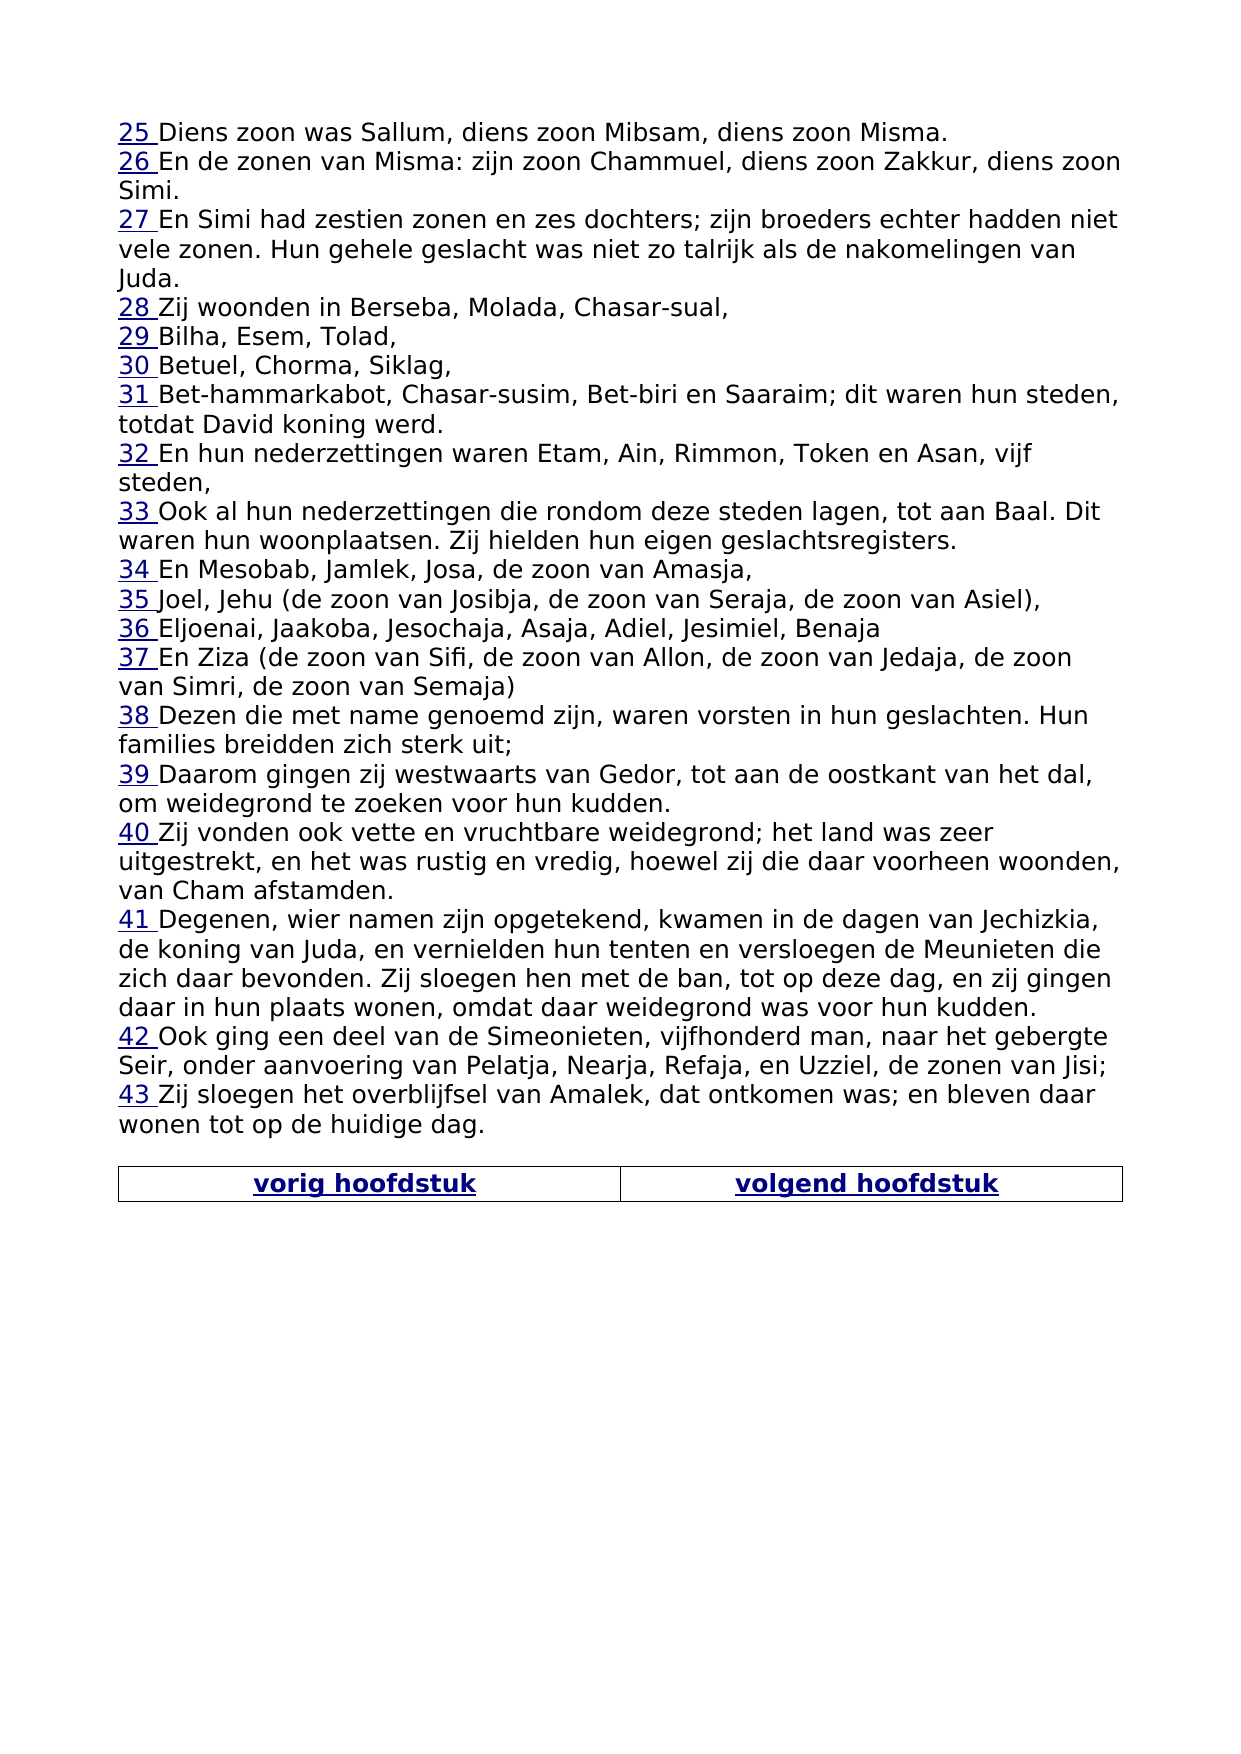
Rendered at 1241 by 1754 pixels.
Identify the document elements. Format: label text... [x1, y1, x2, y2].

text 25 Diens zoon was Sallum, diens zoon Mibsam, diens zoon Misma. 26 En de zonen van Misma: zijn zoon Chammuel, diens zoon Zakkur, diens zoon Simi. 27 En Simi had zestien zonen en zes dochters; zijn broeders echter hadden niet vele zonen. Hun gehele geslacht was niet zo talrijk als de nakomelingen van Juda. 28 Zij woonden in Berseba, Molada, Chasar-sual, 29 Bilha, Esem, Tolad, 30 Betuel, Chorma, Siklag, 31 Bet-hammarkabot, Chasar-susim, Bet-biri en Saaraim; dit waren hun steden, totdat David koning werd. 32 En hun nederzettingen waren Etam, Ain, Rimmon, Token en Asan, vijf steden, 33 Ook al hun nederzettingen die rondom deze steden lagen, tot aan Baal. Dit waren hun woonplaatsen. Zij hielden hun eigen geslachtsregisters. 34 En Mesobab, Jamlek, Josa, de zoon van Amasja, 35 Joel, Jehu (de zoon van Josibja, de zoon van Seraja, de zoon van Asiel), 36 Eljoenai, Jaakoba, Jesochaja, Asaja, Adiel, Jesimiel, Benaja 37 En Ziza (de zoon van Sifi, de zoon van Allon, de zoon van Jedaja, de zoon van Simri, de zoon van Semaja) 38 Dezen die met name genoemd zijn, waren vorsten in hun geslachten. Hun families breidden zich sterk uit; 39 Daarom gingen zij westwaarts van Gedor, tot aan de oostkant van het dal, om weidegrond te zoeken voor hun kudden. 40 Zij vonden ook vette en vruchtbare weidegrond; het land was zeer uitgestrekt, en het was rustig en vredig, hoewel zij die daar voorheen woonden, van Cham afstamden. 41 Degenen, wier namen zijn opgetekend, kwamen in de dagen van Jechizkia, de koning van Juda, en vernielden hun tenten en versloegen de Meunieten die zich daar bevonden. Zij sloegen hen met de ban, tot op deze dag, en zij gingen daar in hun plaats wonen, omdat daar weidegrond was voor hun kudden. 42 Ook ging een deel van de Simeonieten, vijfhonderd man, naar het gebergte Seir, onder aanvoering van Pelatja, Nearja, Refaja, en Uzziel, de zonen van Jisi; 43 Zij sloegen het overblijfsel van Amalek, dat ontkomen was; en bleven daar wonen tot op de huidige dag. [118, 118, 1122, 1139]
table_header volgend hoofdstuk [621, 1167, 1122, 1201]
table_header vorig hoofdstuk [119, 1167, 620, 1201]
